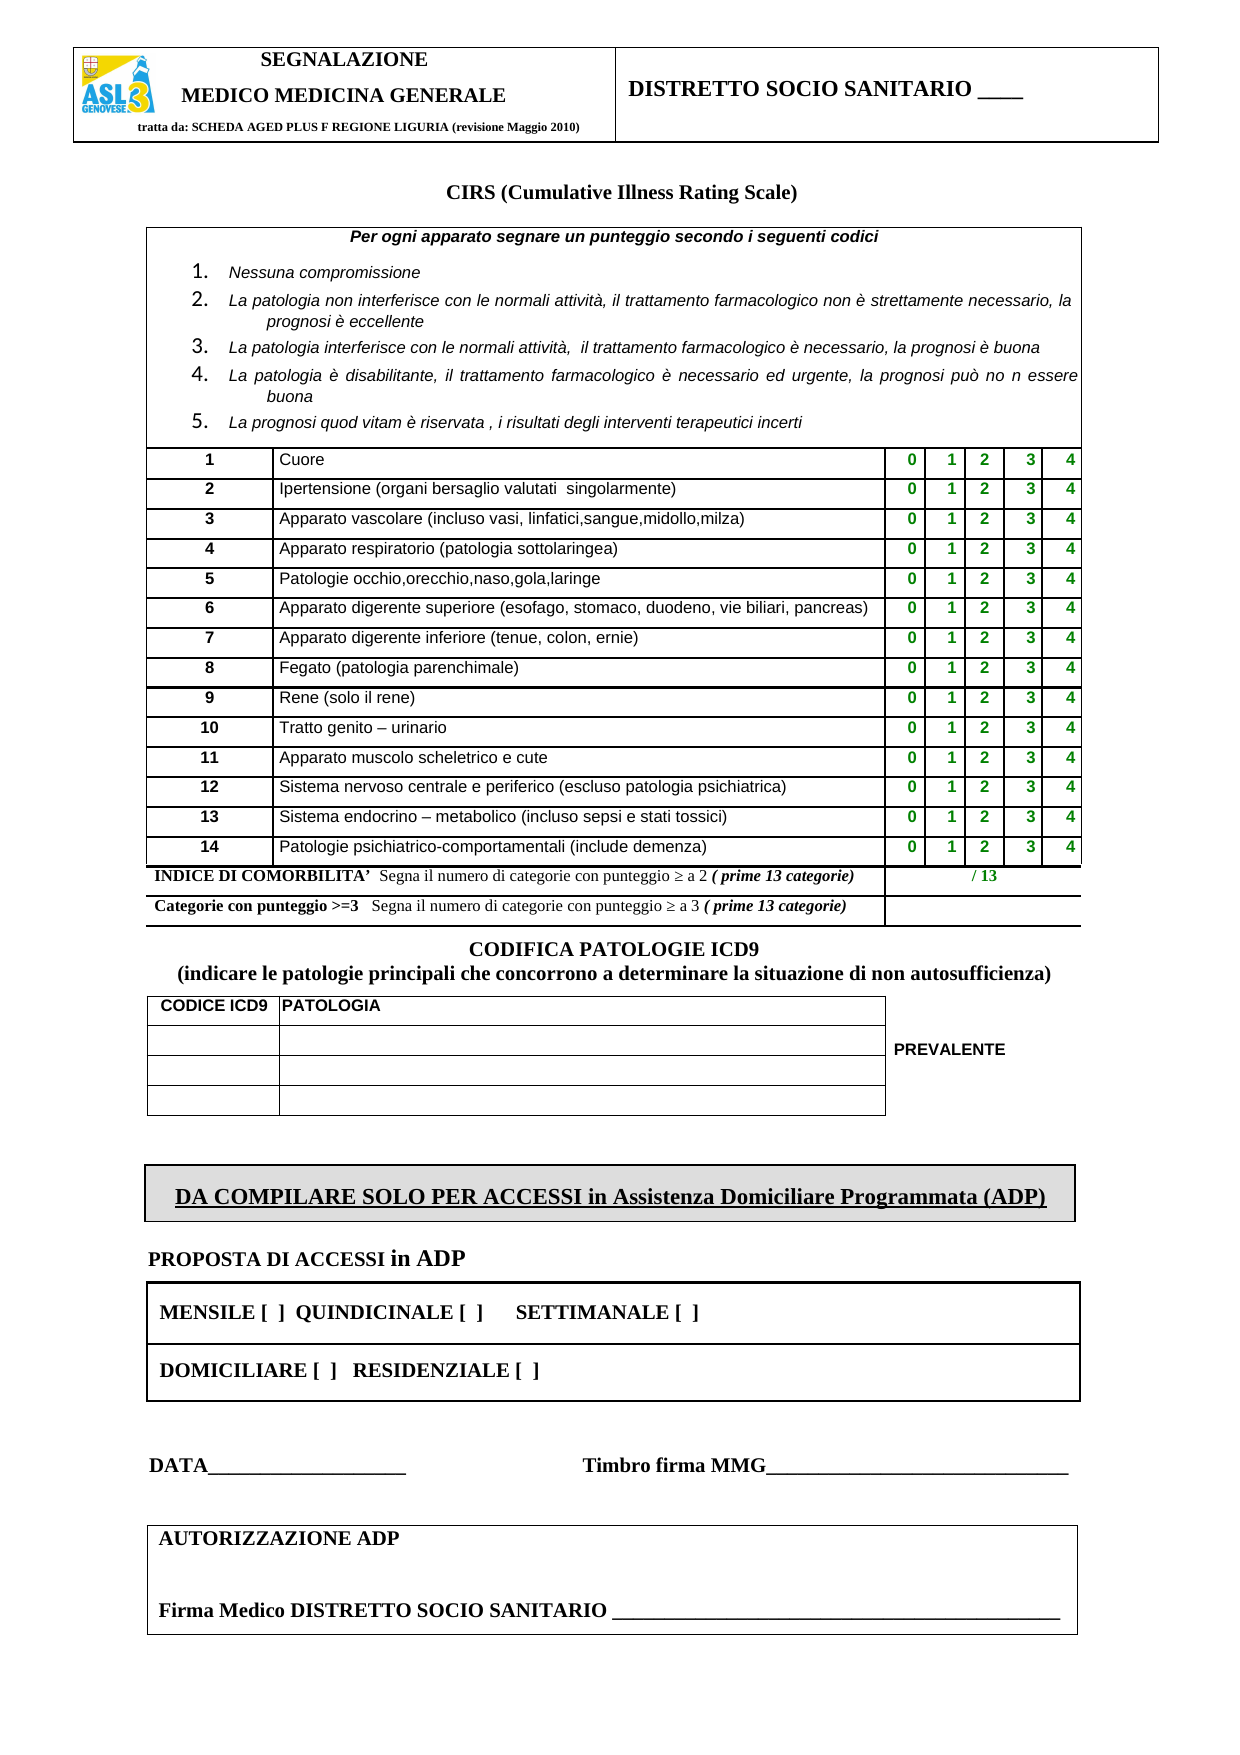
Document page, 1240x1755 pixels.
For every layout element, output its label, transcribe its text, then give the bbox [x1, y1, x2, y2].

table_cell [965, 885, 1004, 895]
table_cell [886, 588, 924, 597]
table_cell [926, 558, 964, 567]
table_cell [1042, 868, 1081, 885]
table_cell [966, 588, 1003, 597]
table_cell [274, 498, 884, 507]
table_cell 1 [926, 718, 964, 737]
table_cell Apparato vascolare (incluso vasi, linfatici,sangue,midollo,milza) [274, 510, 884, 528]
table_cell [274, 648, 884, 657]
table_cell [886, 618, 924, 627]
table_cell Tratto genito – urinario [274, 718, 884, 737]
table_cell 8 [147, 659, 272, 677]
table_cell 4 [1043, 569, 1081, 588]
table_cell [966, 618, 1003, 627]
table_cell [147, 677, 272, 686]
text AUTORIZZAZIONE ADP [158, 1526, 1077, 1550]
table_cell [925, 897, 964, 915]
table_cell [966, 558, 1003, 567]
table_cell 3 [1005, 540, 1041, 558]
table_cell 4 [1043, 510, 1081, 528]
table_cell [1042, 885, 1081, 895]
table_cell 4 [1043, 778, 1081, 797]
table_cell 4 [1043, 838, 1081, 856]
table_cell [274, 707, 884, 716]
table_cell 3 [1005, 659, 1041, 677]
list La prognosi quod vitam è riservata , i risultati degli interventi terapeutici incerti [191, 406, 1081, 434]
table_cell Apparato muscolo scheletrico e cute [274, 748, 884, 767]
table_cell [147, 498, 272, 507]
table_cell [1005, 618, 1041, 627]
table_cell 4 [1043, 540, 1081, 558]
table_cell 9 [147, 689, 272, 707]
table_cell [886, 737, 924, 746]
table_cell [886, 915, 925, 925]
table_cell [886, 498, 924, 507]
table_cell [1005, 856, 1041, 865]
table_cell 0 [886, 629, 924, 647]
table_header 1 [926, 449, 964, 468]
table_cell [886, 885, 925, 895]
table_cell [1004, 915, 1042, 925]
table_cell 6 [147, 599, 272, 618]
table_cell [886, 868, 925, 885]
table_cell [1042, 915, 1081, 925]
text CODIFICA PATOLOGIE ICD9 [469, 937, 1081, 961]
table_cell 4 [1043, 599, 1081, 618]
table_header [568, 75, 615, 101]
table_cell Apparato respiratorio (patologia sottolaringea) [274, 540, 884, 558]
table_cell [966, 528, 1003, 537]
table_cell [1005, 677, 1041, 686]
table_cell [1043, 677, 1081, 686]
table_cell [147, 528, 272, 537]
list La patologia interferisce con le normali attività, il trattamento farmacologico è necessario, la prognosi è buona [191, 331, 1081, 359]
table_cell [1043, 588, 1081, 597]
table_cell 2 [966, 510, 1003, 528]
table_cell 3 [1005, 838, 1041, 856]
text PREVALENTE [894, 1040, 1081, 1059]
table_cell 4 [1043, 629, 1081, 647]
table_cell 0 [886, 659, 924, 677]
table_cell 0 [886, 540, 924, 558]
table_cell [1005, 498, 1041, 507]
table_cell 1 [926, 689, 964, 707]
table_cell [148, 1324, 1079, 1342]
table_cell [886, 797, 924, 806]
table_cell 0 [886, 838, 924, 856]
table_cell 1 [926, 659, 964, 677]
table_cell Patologie psichiatrico-comportamentali (include demenza) [274, 838, 884, 856]
table_cell [966, 648, 1003, 657]
table_cell [147, 469, 272, 478]
text tratta da: SCHEDA AGED PLUS F REGIONE LIGURIA (revisione Maggio 2010) [137, 120, 615, 134]
table_cell 1 [926, 778, 964, 797]
table_cell 4 [1043, 659, 1081, 677]
table_cell Sistema endocrino – metabolico (incluso sepsi e stati tossici) [274, 808, 884, 826]
table_cell [926, 797, 964, 806]
text [886, 996, 1081, 1015]
table_cell 3 [1005, 629, 1041, 647]
table_cell 0 [886, 480, 924, 498]
table_cell Sistema nervoso centrale e periferico (escluso patologia psichiatrica) [274, 778, 884, 797]
table_cell [147, 737, 272, 746]
table_cell 3 [1005, 748, 1041, 767]
table_cell [886, 707, 924, 716]
table_cell [925, 868, 964, 885]
table_cell 1 [926, 540, 964, 558]
table_cell Ipertensione (organi bersaglio valutati singolarmente) [274, 480, 884, 498]
table_cell 3 [1005, 569, 1041, 588]
table_cell [147, 707, 272, 716]
table_cell 0 [886, 808, 924, 826]
text CODICE ICD9 [160, 997, 279, 1015]
table_cell [886, 856, 924, 865]
table_cell Fegato (patologia parenchimale) [274, 659, 884, 677]
table_cell [925, 915, 964, 925]
table_cell 1 [926, 510, 964, 528]
table_cell 3 [1005, 689, 1041, 707]
table_cell [1005, 469, 1041, 478]
table_cell 4 [1043, 808, 1081, 826]
table_cell Rene (solo il rene) [274, 689, 884, 707]
table_cell [274, 469, 884, 478]
table_cell DOMICILIARE [ ] RESIDENZIALE [ ] [148, 1345, 1079, 1382]
text Firma Medico DISTRETTO SOCIO SANITARIO ___________________________________________ [158, 1598, 1077, 1622]
table_cell [274, 677, 884, 686]
table_cell [966, 469, 1003, 478]
table_header 1 [147, 449, 272, 468]
table_cell [274, 528, 884, 537]
table_cell [1005, 767, 1041, 776]
list Nessuna compromissione [191, 256, 1081, 284]
table_cell [966, 498, 1003, 507]
table_cell [1043, 469, 1081, 478]
table_cell [966, 737, 1003, 746]
table_cell Categorie con punteggio >=3 Segna il numero di categorie con punteggio ≥ a 3 ( prime 13 categorie) [146, 897, 884, 915]
table_cell 1 [926, 629, 964, 647]
table_cell [886, 826, 924, 836]
table_cell Apparato digerente superiore (esofago, stomaco, duodeno, vie biliari, pancreas) [274, 599, 884, 618]
table_cell Patologie occhio,orecchio,naso,gola,laringe [274, 569, 884, 588]
table_cell 4 [1043, 480, 1081, 498]
text PATOLOGIA [280, 997, 885, 1015]
table_cell 11 [147, 748, 272, 767]
table_header 4 [1043, 449, 1081, 468]
table_cell 7 [147, 629, 272, 647]
table_cell [966, 826, 1003, 836]
table_cell 1 [926, 480, 964, 498]
table_cell [147, 648, 272, 657]
table_cell [146, 915, 273, 925]
table_cell 1 [926, 599, 964, 618]
table_cell [1004, 885, 1042, 895]
table_cell 2 [966, 838, 1003, 856]
table_cell 0 [886, 748, 924, 767]
table_cell [1043, 767, 1081, 776]
table_cell [274, 826, 884, 836]
table_cell [926, 826, 964, 836]
table_cell 2 [966, 599, 1003, 618]
table_cell [1043, 737, 1081, 746]
table_cell 5 [147, 569, 272, 588]
table_cell [1043, 707, 1081, 716]
table_cell [507, 1382, 1079, 1400]
table_cell [886, 897, 925, 915]
table_cell 0 [886, 689, 924, 707]
table_cell DATA___________________ [147, 1402, 507, 1477]
table_cell [148, 1382, 507, 1400]
table_cell 4 [1043, 748, 1081, 767]
table_cell [926, 677, 964, 686]
table_cell [568, 101, 615, 108]
table_cell [1005, 558, 1041, 567]
table_cell 1 [926, 838, 964, 856]
table_cell [1043, 558, 1081, 567]
table_cell [926, 737, 964, 746]
table_cell [1005, 588, 1041, 597]
table_cell 1 [926, 808, 964, 826]
table_cell [274, 767, 884, 776]
text [616, 48, 1081, 72]
table_cell 3 [1005, 480, 1041, 498]
table_cell [926, 498, 964, 507]
table_cell [1005, 737, 1041, 746]
list La patologia è disabilitante, il trattamento farmacologico è necessario ed urgente, la prognosi può no n essere buona [191, 359, 1081, 406]
table_cell 3 [1005, 510, 1041, 528]
table_cell [1043, 797, 1081, 806]
table_cell [966, 856, 1003, 865]
table_cell [926, 469, 964, 478]
table_cell 2 [966, 540, 1003, 558]
table_cell [274, 856, 884, 865]
table_cell 3 [1005, 718, 1041, 737]
table_cell 0 [886, 569, 924, 588]
table_cell [886, 469, 924, 478]
table_header MEDICO MEDICINA GENERALE [181, 75, 568, 108]
table_cell [1005, 797, 1041, 806]
table_header Cuore [274, 449, 884, 468]
table_cell 2 [966, 659, 1003, 677]
table_cell [147, 618, 272, 627]
table_cell 0 [886, 599, 924, 618]
table_cell 2 [966, 808, 1003, 826]
table_cell [1043, 528, 1081, 537]
text SEGNALAZIONE [260, 48, 615, 72]
table_header 3 [1005, 449, 1041, 468]
table_cell 2 [147, 480, 272, 498]
table_cell [147, 767, 272, 776]
table_cell [273, 915, 884, 925]
table_cell [146, 885, 884, 895]
table_header 0 [886, 449, 924, 468]
table_cell 3 [147, 510, 272, 528]
table_cell 2 [966, 689, 1003, 707]
table_cell INDICE DI COMORBILITA’ Segna il numero di categorie con punteggio ≥ a 2 ( prime 13 categorie) [146, 868, 884, 885]
table_cell [1005, 528, 1041, 537]
table_cell 4 [147, 540, 272, 558]
table_cell 2 [966, 778, 1003, 797]
table_cell [1005, 826, 1041, 836]
table_cell [965, 897, 1004, 915]
table_cell [1043, 498, 1081, 507]
table_cell [1005, 648, 1041, 657]
table_header SETTIMANALE [ ] [507, 1284, 1079, 1324]
table_cell [147, 558, 272, 567]
table_cell 2 [966, 629, 1003, 647]
table_cell [1042, 897, 1081, 915]
text Per ogni apparato segnare un punteggio secondo i seguenti codici [350, 228, 1081, 246]
text [616, 120, 1081, 134]
table_cell 2 [966, 480, 1003, 498]
table_cell [926, 767, 964, 776]
table_cell / 13 [965, 868, 1004, 885]
table_header 2 [966, 449, 1003, 468]
table_cell 3 [1005, 599, 1041, 618]
table_cell Apparato digerente inferiore (tenue, colon, ernie) [274, 629, 884, 647]
table_cell [1043, 648, 1081, 657]
table_cell [1004, 868, 1042, 885]
table_cell [616, 101, 1026, 108]
table_cell [926, 648, 964, 657]
table_cell [274, 737, 884, 746]
table_cell [886, 558, 924, 567]
table_cell [926, 856, 964, 865]
table_header DISTRETTO SOCIO SANITARIO ____ [616, 75, 1026, 101]
table_cell [966, 797, 1003, 806]
table_cell [926, 588, 964, 597]
table_cell [966, 707, 1003, 716]
table_cell [1005, 707, 1041, 716]
table_cell [926, 618, 964, 627]
table_cell [926, 707, 964, 716]
table_cell [886, 528, 924, 537]
table_cell [274, 618, 884, 627]
table_cell [886, 767, 924, 776]
table_cell [147, 826, 272, 836]
table_cell 4 [1043, 718, 1081, 737]
text CIRS (Cumulative Illness Rating Scale) [446, 180, 1081, 204]
table_cell [926, 528, 964, 537]
table_cell [886, 677, 924, 686]
table_cell [1043, 856, 1081, 865]
table_cell 1 [926, 569, 964, 588]
table_cell [147, 588, 272, 597]
table_header MENSILE [ ] QUINDICINALE [ ] [148, 1284, 507, 1324]
table_cell [274, 797, 884, 806]
table_cell 4 [1043, 689, 1081, 707]
table_cell [146, 856, 272, 865]
table_cell 0 [886, 718, 924, 737]
table_cell 2 [966, 718, 1003, 737]
table_cell [1043, 618, 1081, 627]
table_cell 0 [886, 778, 924, 797]
table_cell [1043, 826, 1081, 836]
table_cell 3 [1005, 808, 1041, 826]
table_cell Timbro firma MMG_____________________________ [507, 1402, 1080, 1477]
table_cell [274, 558, 884, 567]
table_cell 10 [147, 718, 272, 737]
table_cell 0 [886, 510, 924, 528]
table_cell [925, 885, 964, 895]
table_cell [886, 648, 924, 657]
text (indicare le patologie principali che concorrono a determinare la situazione di non autosufficienza) [177, 961, 1081, 985]
table_cell 1 [926, 748, 964, 767]
table_cell 13 [147, 808, 272, 826]
list La patologia non interferisce con le normali attività, il trattamento farmacologico non è strettamente necessario, la prognosi è eccellente [191, 284, 1075, 331]
table_cell [965, 915, 1004, 925]
table_cell 2 [966, 748, 1003, 767]
table_cell [1004, 897, 1042, 915]
table_cell 12 [147, 778, 272, 797]
table_cell [966, 677, 1003, 686]
table_cell 2 [966, 569, 1003, 588]
table_cell [966, 767, 1003, 776]
table_cell [147, 797, 272, 806]
table_cell 3 [1005, 778, 1041, 797]
table_cell [274, 588, 884, 597]
text PROPOSTA DI ACCESSI in ADP [148, 1244, 1081, 1272]
table_cell 14 [147, 838, 272, 856]
table_header [1026, 75, 1031, 101]
